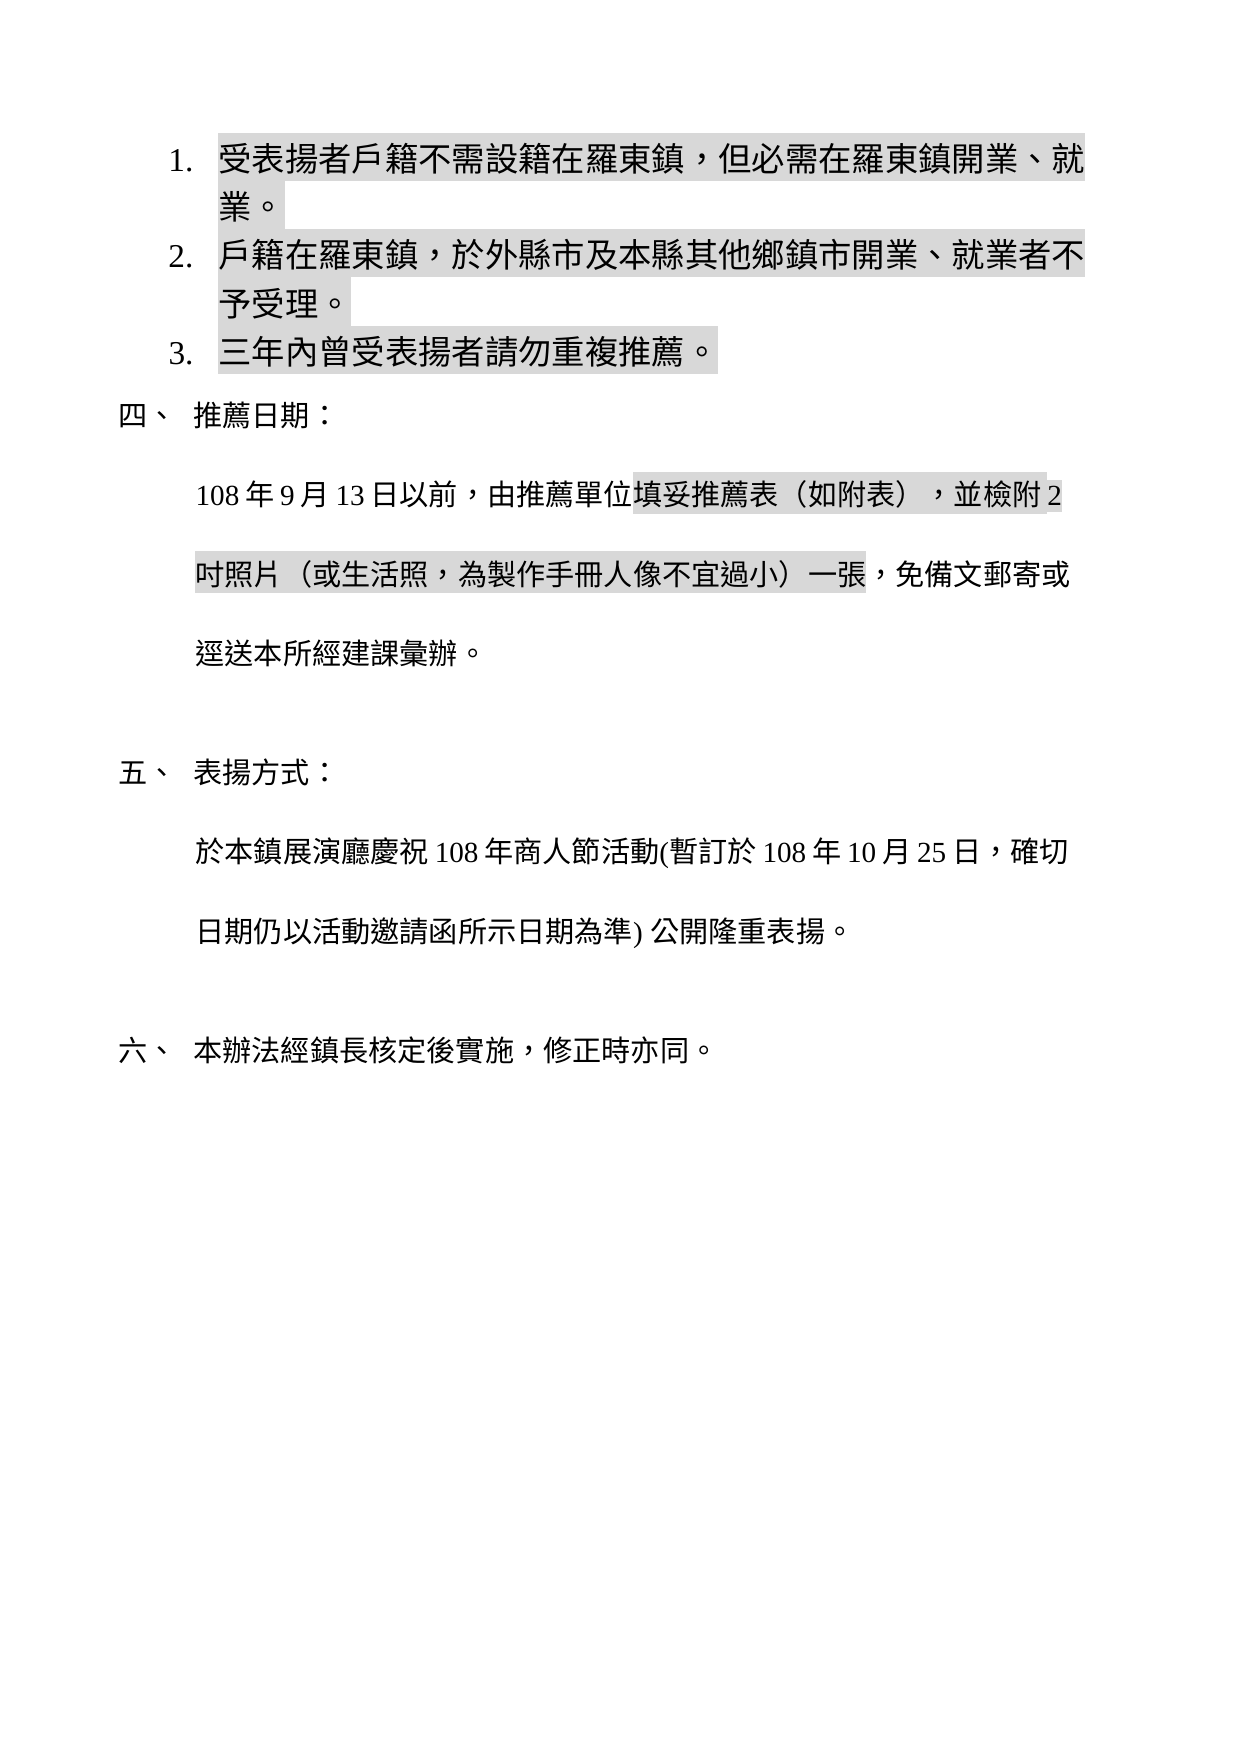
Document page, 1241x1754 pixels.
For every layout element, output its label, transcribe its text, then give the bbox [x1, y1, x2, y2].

list 三年內曾受表揚者請勿重複推薦。 [168, 326, 1092, 374]
list 受表揚者戶籍不需設籍在羅東鎮，但必需在羅東鎮開業、就業。 [168, 133, 1092, 229]
list 本辦法經鎮長核定後實施，修正時亦同。 [118, 1009, 1092, 1088]
text 108年9月13日以前，由推薦單位填妥推薦表（如附表），並檢附2吋照片（或生活照，為製作手冊人像不宜過小）一張，免備文郵寄或逕送本所經建課彙辦。 [195, 453, 1092, 691]
list 戶籍在羅東鎮，於外縣市及本縣其他鄉鎮市開業、就業者不予受理。 [168, 229, 1092, 326]
list 表揚方式： [118, 731, 1092, 810]
text 於本鎮展演廳慶祝108年商人節活動(暫訂於108年10月25日，確切日期仍以活動邀請函所示日期為準) 公開隆重表揚。 [195, 810, 1092, 969]
list 推薦日期： [118, 374, 1092, 453]
